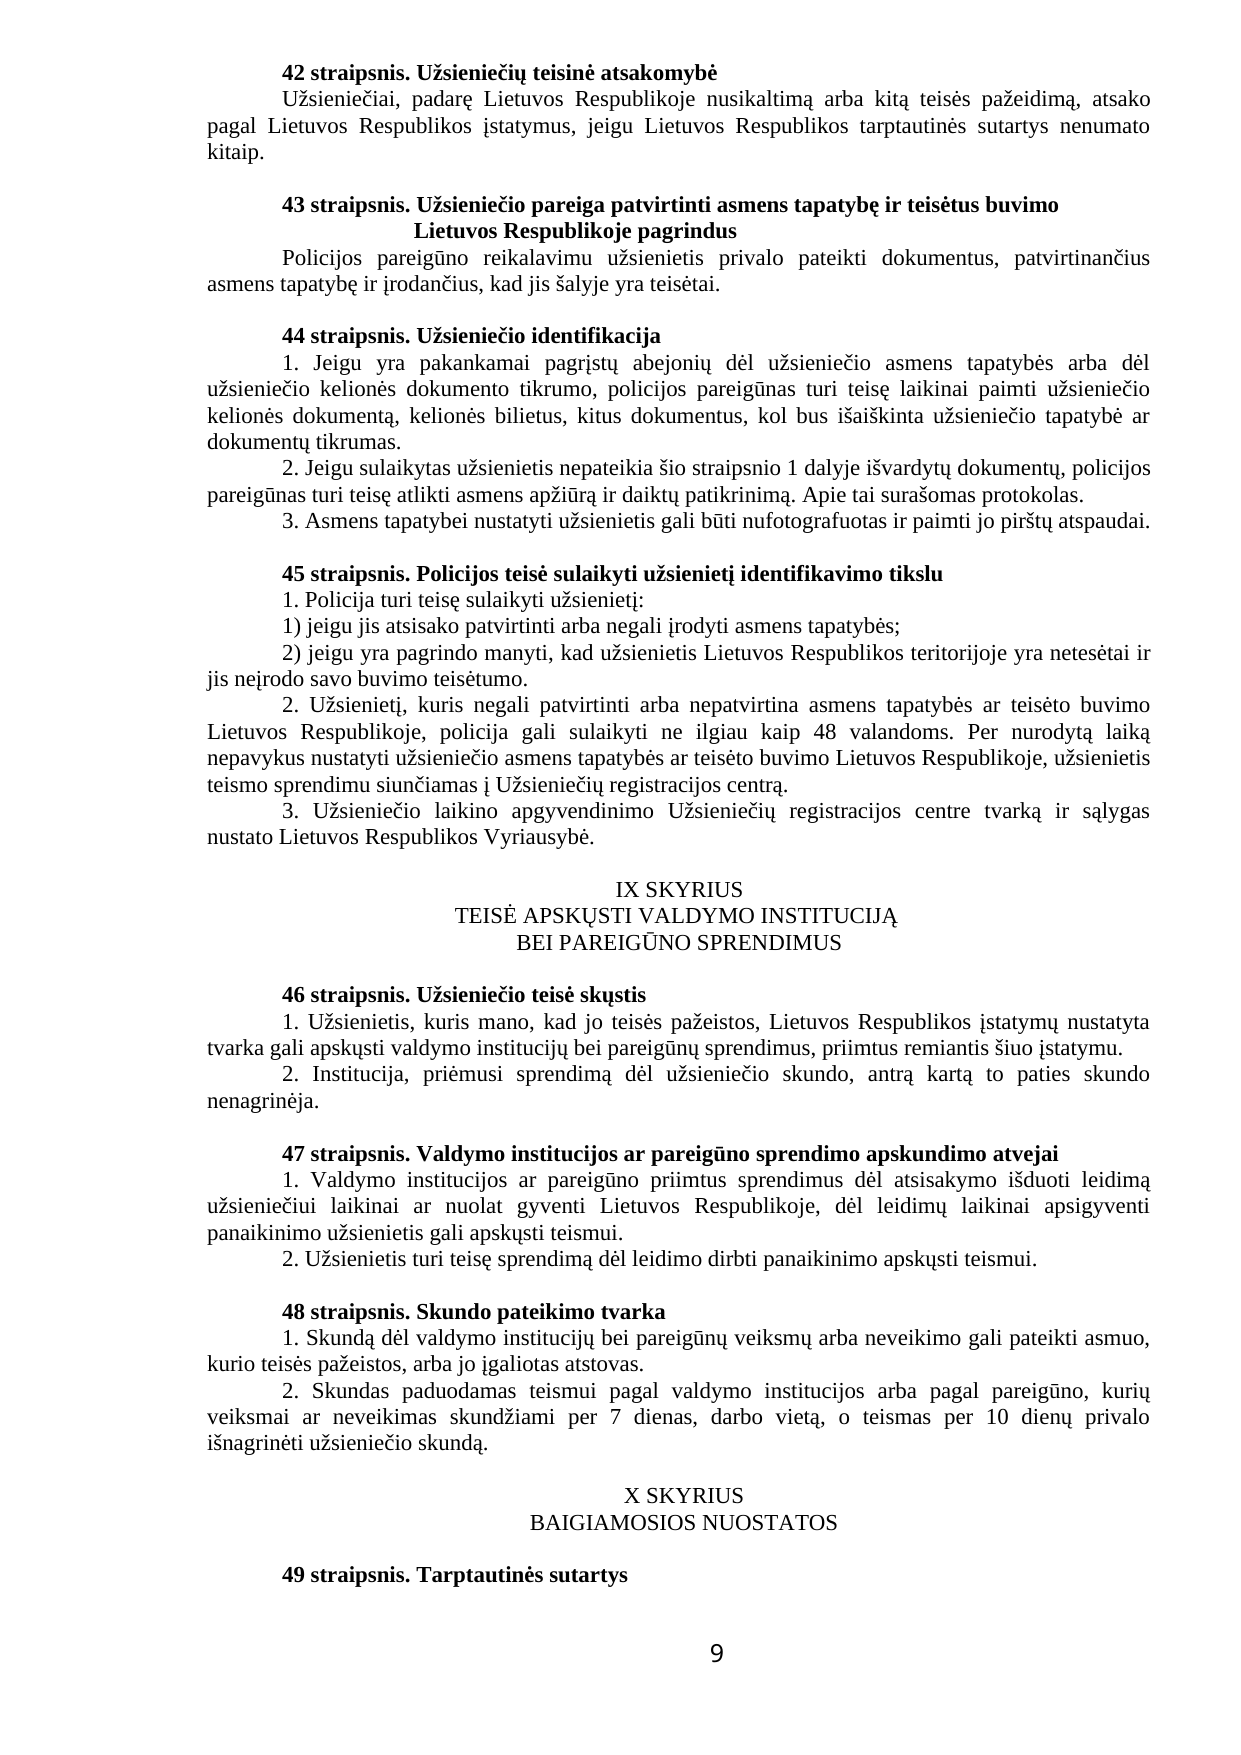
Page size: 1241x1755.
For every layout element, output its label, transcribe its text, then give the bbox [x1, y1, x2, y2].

text 44 straipsnis. Užsieniečio identifikacija [207, 323, 1152, 349]
text 48 straipsnis. Skundo pateikimo tvarka [207, 1298, 1152, 1324]
text 1. Valdymo institucijos ar pareigūno priimtus sprendimus dėl atsisakymo išduoti leidimą užsieniečiui laikinai ar nuolat gyventi Lietuvos Respublikoje, dėl leidimų laikinai apsigyventi panaikinimo užsienietis gali apskųsti teismui. [207, 1166, 1152, 1245]
text 2. Jeigu sulaikytas užsienietis nepateikia šio straipsnio 1 dalyje išvardytų dokumentų, policijos pareigūnas turi teisę atlikti asmens apžiūrą ir daiktų patikrinimą. Apie tai surašomas protokolas. [207, 454, 1152, 507]
text BAIGIAMOSIOS NUOSTATOS [207, 1508, 1152, 1535]
text TEISĖ APSKŲSTI VALDYMO INSTITUCIJĄ [207, 902, 1152, 929]
text 2) jeigu yra pagrindo manyti, kad užsienietis Lietuvos Respublikos teritorijoje yra netesėtai ir jis neįrodo savo buvimo teisėtumo. [207, 639, 1152, 692]
text 3. Asmens tapatybei nustatyti užsienietis gali būti nufotografuotas ir paimti jo pirštų atspaudai. [207, 507, 1152, 533]
text 1. Jeigu yra pakankamai pagrįstų abejonių dėl užsieniečio asmens tapatybės arba dėl užsieniečio kelionės dokumento tikrumo, policijos pareigūnas turi teisę laikinai paimti užsieniečio kelionės dokumentą, kelionės bilietus, kitus dokumentus, kol bus išaiškinta užsieniečio tapatybė ar dokumentų tikrumas. [207, 349, 1152, 454]
text BEI PAREIGŪNO SPRENDIMUS [207, 929, 1152, 955]
text 2. Skundas paduodamas teismui pagal valdymo institucijos arba pagal pareigūno, kurių veiksmai ar neveikimas skundžiami per 7 dienas, darbo vietą, o teismas per 10 dienų privalo išnagrinėti užsieniečio skundą. [207, 1377, 1152, 1456]
text IX SKYRIUS [207, 876, 1152, 902]
text 1. Užsienietis, kuris mano, kad jo teisės pažeistos, Lietuvos Respublikos įstatymų nustatyta tvarka gali apskųsti valdymo institucijų bei pareigūnų sprendimus, priimtus remiantis šiuo įstatymu. [207, 1008, 1152, 1061]
text 1. Policija turi teisę sulaikyti užsienietį: [207, 586, 1152, 612]
text 43 straipsnis. Užsieniečio pareiga patvirtinti asmens tapatybę ir teisėtus buvimo [282, 191, 1152, 217]
text Policijos pareigūno reikalavimu užsienietis privalo pateikti dokumentus, patvirtinančius asmens tapatybę ir įrodančius, kad jis šalyje yra teisėtai. [207, 243, 1152, 296]
text 42 straipsnis. Užsieniečių teisinė atsakomybė [207, 59, 1152, 85]
text Užsieniečiai, padarę Lietuvos Respublikoje nusikaltimą arba kitą teisės pažeidimą, atsako pagal Lietuvos Respublikos įstatymus, jeigu Lietuvos Respublikos tarptautinės sutartys nenumato kitaip. [207, 85, 1152, 164]
text Lietuvos Respublikoje pagrindus [413, 217, 1152, 243]
text 2. Institucija, priėmusi sprendimą dėl užsieniečio skundo, antrą kartą to paties skundo nenagrinėja. [207, 1061, 1152, 1113]
text 3. Užsieniečio laikino apgyvendinimo Užsieniečių registracijos centre tvarką ir sąlygas nustato Lietuvos Respublikos Vyriausybė. [207, 797, 1152, 850]
text 47 straipsnis. Valdymo institucijos ar pareigūno sprendimo apskundimo atvejai [207, 1139, 1152, 1166]
text 1. Skundą dėl valdymo institucijų bei pareigūnų veiksmų arba neveikimo gali pateikti asmuo, kurio teisės pažeistos, arba jo įgaliotas atstovas. [207, 1324, 1152, 1377]
text 46 straipsnis. Užsieniečio teisė skųstis [207, 981, 1152, 1008]
text X SKYRIUS [207, 1482, 1152, 1508]
text 2. Užsienietį, kuris negali patvirtinti arba nepatvirtina asmens tapatybės ar teisėto buvimo Lietuvos Respublikoje, policija gali sulaikyti ne ilgiau kaip 48 valandoms. Per nurodytą laiką nepavykus nustatyti užsieniečio asmens tapatybės ar teisėto buvimo Lietuvos Respublikoje, užsienietis teismo sprendimu siunčiamas į Užsieniečių registracijos centrą. [207, 692, 1152, 797]
text 1) jeigu jis atsisako patvirtinti arba negali įrodyti asmens tapatybės; [207, 612, 1152, 639]
text 49 straipsnis. Tarptautinės sutartys [207, 1561, 1152, 1588]
text 2. Užsienietis turi teisę sprendimą dėl leidimo dirbti panaikinimo apskųsti teismui. [207, 1245, 1152, 1271]
text 45 straipsnis. Policijos teisė sulaikyti užsienietį identifikavimo tikslu [207, 560, 1152, 586]
